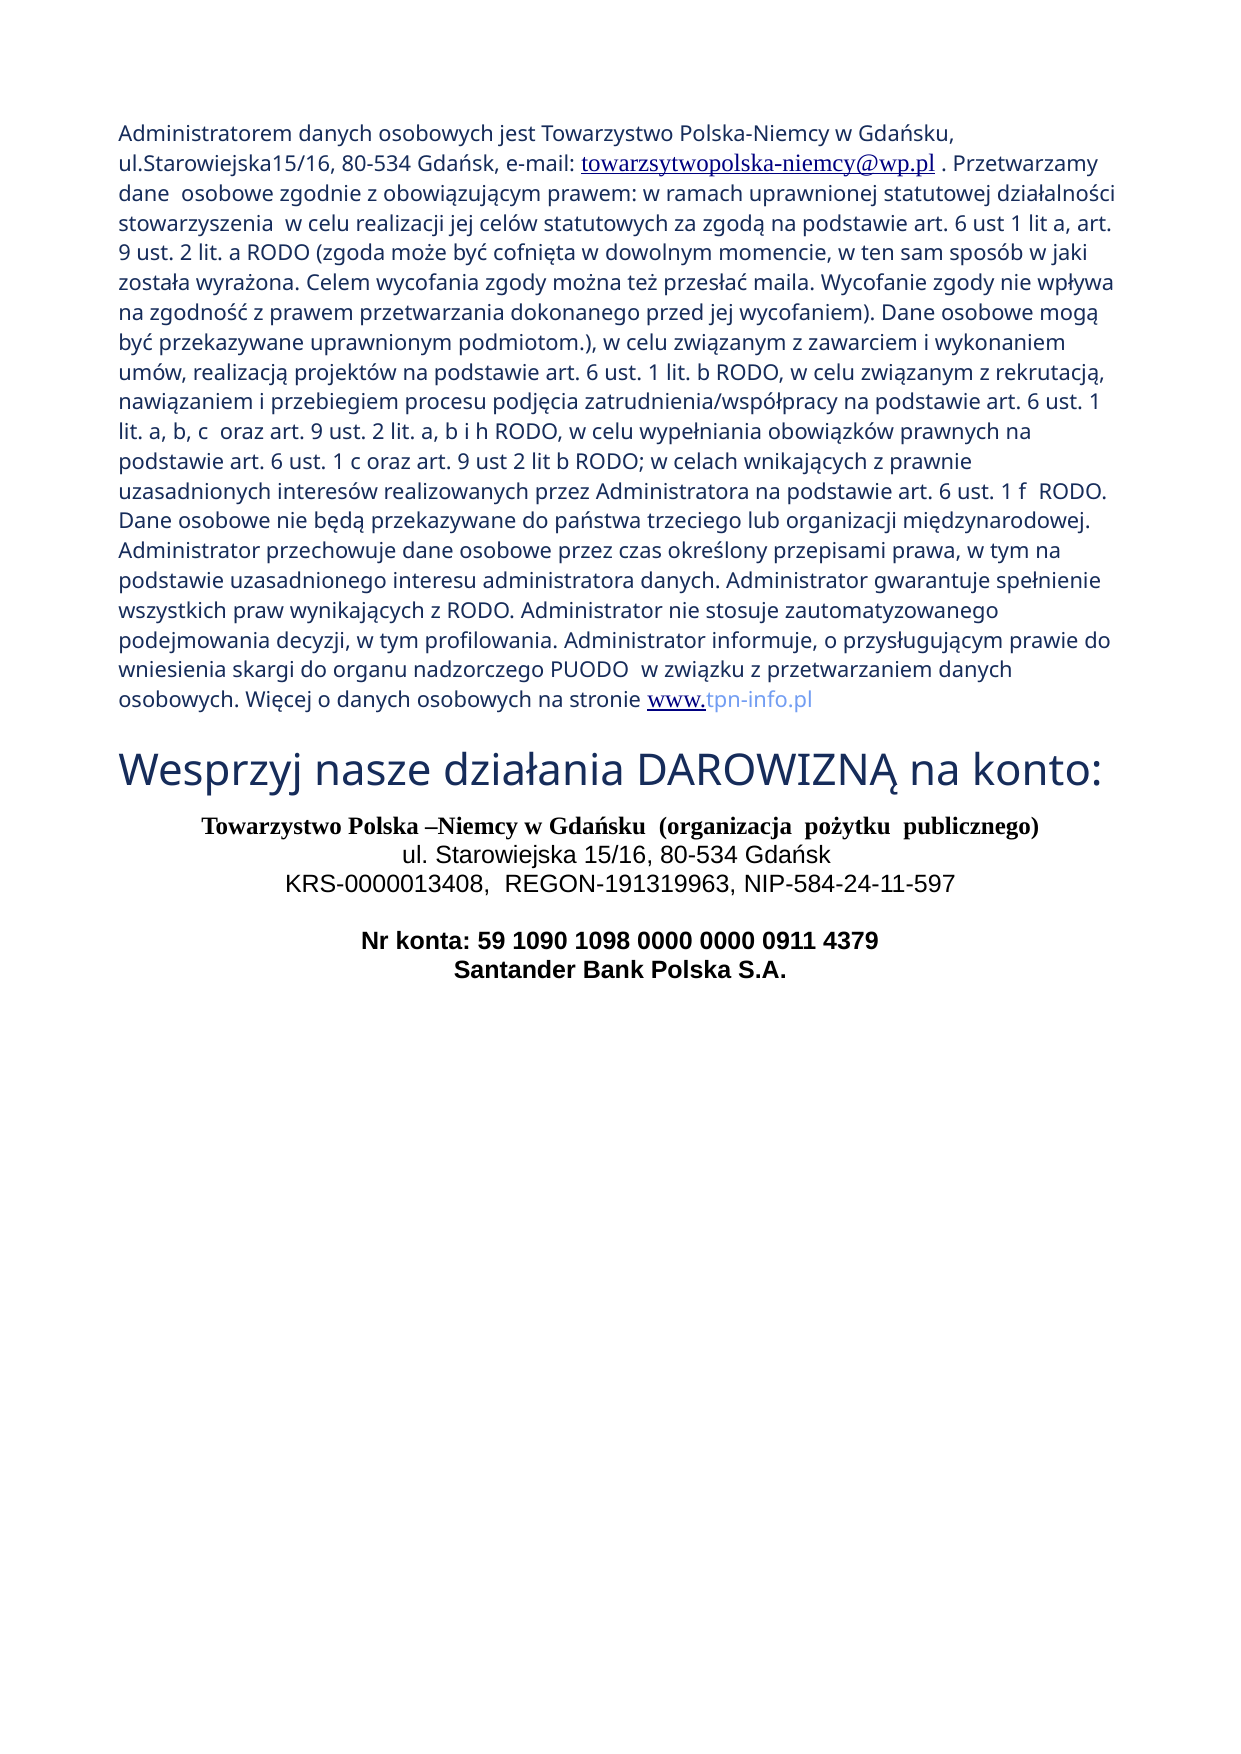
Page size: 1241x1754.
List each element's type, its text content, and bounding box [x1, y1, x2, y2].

text Nr konta: 59 1090 1098 0000 0000 0911 4379 [118, 926, 1122, 955]
subtitle Wesprzyj nasze działania DAROWIZNĄ na konto: [118, 739, 1122, 798]
text KRS-0000013408, REGON-191319963, NIP-584-24-11-597 [118, 868, 1122, 897]
text ul. Starowiejska 15/16, 80-534 Gdańsk [118, 840, 1122, 868]
text Dane osobowe nie będą przekazywane do państwa trzeciego lub organizacji międzynarodowej. Administrator przechowuje dane osobowe przez czas określony przepisami prawa, w tym na podstawie uzasadnionego interesu administratora danych. Administrator gwarantuje spełnienie wszystkich praw wynikających z RODO. Administrator nie stosuje zautomatyzowanego podejmowania decyzji, w tym profilowania. Administrator informuje, o przysługującym prawie do wniesienia skargi do organu nadzorczego PUODO w związku z przetwarzaniem danych osobowych. Więcej o danych osobowych na stronie www.tpn-info.pl [118, 505, 1122, 714]
text Administratorem danych osobowych jest Towarzystwo Polska-Niemcy w Gdańsku, ul.Starowiejska15/16, 80-534 Gdańsk, e-mail: towarzsytwopolska-niemcy@wp.pl . Przetwarzamy dane osobowe zgodnie z obowiązującym prawem: w ramach uprawnionej statutowej działalności stowarzyszenia w celu realizacji jej celów statutowych za zgodą na podstawie art. 6 ust 1 lit a, art. 9 ust. 2 lit. a RODO (zgoda może być cofnięta w dowolnym momencie, w ten sam sposób w jaki została wyrażona. Celem wycofania zgody można też przesłać maila. Wycofanie zgody nie wpływa na zgodność z prawem przetwarzania dokonanego przed jej wycofaniem). Dane osobowe mogą być przekazywane uprawnionym podmiotom.), w celu związanym z zawarciem i wykonaniem umów, realizacją projektów na podstawie art. 6 ust. 1 lit. b RODO, w celu związanym z rekrutacją, nawiązaniem i przebiegiem procesu podjęcia zatrudnienia/współpracy na podstawie art. 6 ust. 1 lit. a, b, c oraz art. 9 ust. 2 lit. a, b i h RODO, w celu wypełniania obowiązków prawnych na podstawie art. 6 ust. 1 c oraz art. 9 ust 2 lit b RODO; w celach wnikających z prawnie uzasadnionych interesów realizowanych przez Administratora na podstawie art. 6 ust. 1 f RODO. [118, 118, 1122, 505]
text Santander Bank Polska S.A. [118, 955, 1122, 983]
text Towarzystwo Polska –Niemcy w Gdańsku (organizacja pożytku publicznego) [118, 811, 1122, 840]
